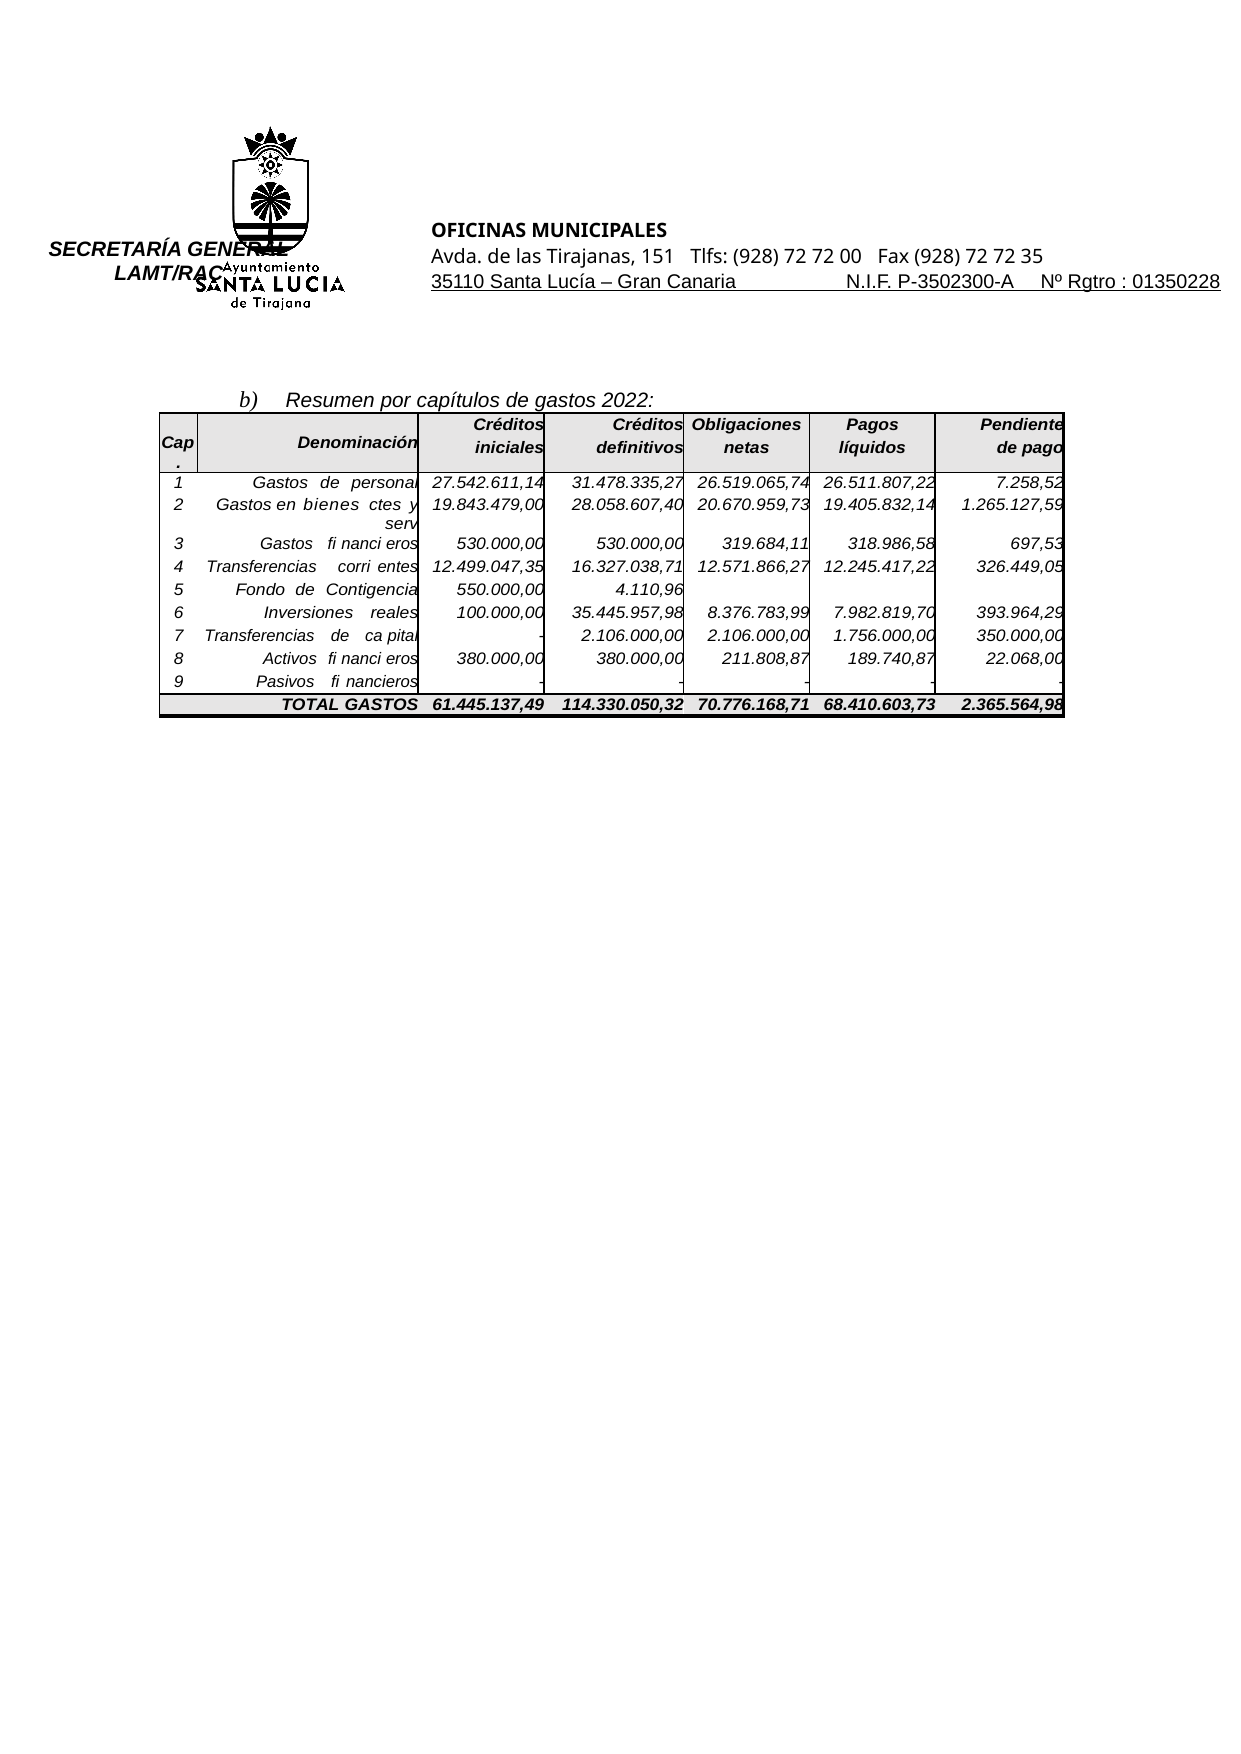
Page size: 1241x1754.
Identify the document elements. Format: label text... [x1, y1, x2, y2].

table_header Pagos líquidos [810, 414, 934, 472]
table_cell 22.068,00 [936, 648, 1062, 671]
table_cell 319.684,11 [684, 533, 809, 556]
table_cell 35.445.957,98 [545, 602, 683, 625]
table_cell 68.410.603,73 [809, 695, 935, 714]
table_cell - [936, 671, 1062, 693]
table_header Créditos definitivos [545, 414, 683, 472]
table_cell 550.000,00 [419, 579, 543, 602]
table_cell TOTAL GASTOS [197, 695, 418, 714]
table_cell 3 [160, 533, 197, 556]
table_cell 530.000,00 [419, 533, 543, 556]
table_cell 326.449,05 [936, 556, 1062, 579]
table_cell 8 [160, 648, 197, 671]
table_cell Gastos en bienes ctes y serv [197, 494, 417, 533]
table_cell 2.365.564,98 [935, 695, 1062, 714]
table_cell - [545, 671, 683, 693]
table_cell 380.000,00 [545, 648, 683, 671]
table_cell 8.376.783,99 [684, 602, 809, 625]
table_cell 318.986,58 [810, 533, 934, 556]
table_cell 12.571.866,27 [684, 556, 809, 579]
table_cell 2.106.000,00 [545, 625, 683, 648]
table_cell 380.000,00 [419, 648, 543, 671]
table_header Denominación [198, 414, 417, 472]
table_cell [160, 695, 197, 714]
table_cell 1.756.000,00 [810, 625, 934, 648]
table_cell Transferencias de ca pital [197, 625, 417, 648]
table_cell 211.808,87 [684, 648, 809, 671]
table_cell 27.542.611,14 [419, 473, 543, 494]
table_cell [936, 579, 1062, 602]
table_cell 2.106.000,00 [684, 625, 809, 648]
table_header Cap. [160, 414, 197, 472]
table_cell [810, 579, 934, 602]
table_cell 1.265.127,59 [936, 494, 1062, 533]
table_cell 4 [160, 556, 197, 579]
table_cell 12.499.047,35 [419, 556, 543, 579]
table_cell 4.110,96 [545, 579, 683, 602]
table_cell 7.258,52 [936, 473, 1062, 494]
table_cell 6 [160, 602, 197, 625]
table_cell Fondo de Contigencia [197, 579, 417, 602]
table_cell 19.405.832,14 [810, 494, 934, 533]
table_cell Gastos de personal [197, 473, 417, 494]
table_cell 5 [160, 579, 197, 602]
table_cell Inversiones reales [197, 602, 417, 625]
table_cell 9 [160, 671, 197, 693]
table_cell Gastos fi nanci eros [197, 533, 417, 556]
list Resumen por capítulos de gastos 2022: [135, 386, 1105, 412]
table_cell Transferencias corri entes [197, 556, 417, 579]
table_cell 28.058.607,40 [545, 494, 683, 533]
table_cell 31.478.335,27 [545, 473, 683, 494]
table_cell Activos fi nanci eros [197, 648, 417, 671]
table_cell 26.519.065,74 [684, 473, 809, 494]
table_cell - [684, 671, 809, 693]
table_cell 20.670.959,73 [684, 494, 809, 533]
table_cell 61.445.137,49 [418, 695, 544, 714]
table_cell 1 [160, 473, 197, 494]
table_cell 19.843.479,00 [419, 494, 543, 533]
table_cell - [810, 671, 934, 693]
table_header Pendiente de pago [936, 414, 1062, 472]
table_cell 12.245.417,22 [810, 556, 934, 579]
table_header Obligaciones netas [684, 414, 809, 472]
table_header Créditos iniciales [419, 414, 543, 472]
table_cell 2 [160, 494, 197, 533]
table_cell 350.000,00 [936, 625, 1062, 648]
table_cell 100.000,00 [419, 602, 543, 625]
table_cell 16.327.038,71 [545, 556, 683, 579]
table_cell 697,53 [936, 533, 1062, 556]
table_cell - [419, 671, 543, 693]
table_cell 70.776.168,71 [684, 695, 809, 714]
table_cell 7 [160, 625, 197, 648]
table_cell [684, 579, 809, 602]
picture [167, 96, 373, 336]
table_cell 7.982.819,70 [810, 602, 934, 625]
table_cell 26.511.807,22 [810, 473, 934, 494]
table_cell - [419, 625, 543, 648]
table_cell 393.964,29 [936, 602, 1062, 625]
table_cell 189.740,87 [810, 648, 934, 671]
table_cell Pasivos fi nancieros [197, 671, 417, 693]
table_cell 114.330.050,32 [544, 695, 683, 714]
table_cell 530.000,00 [545, 533, 683, 556]
